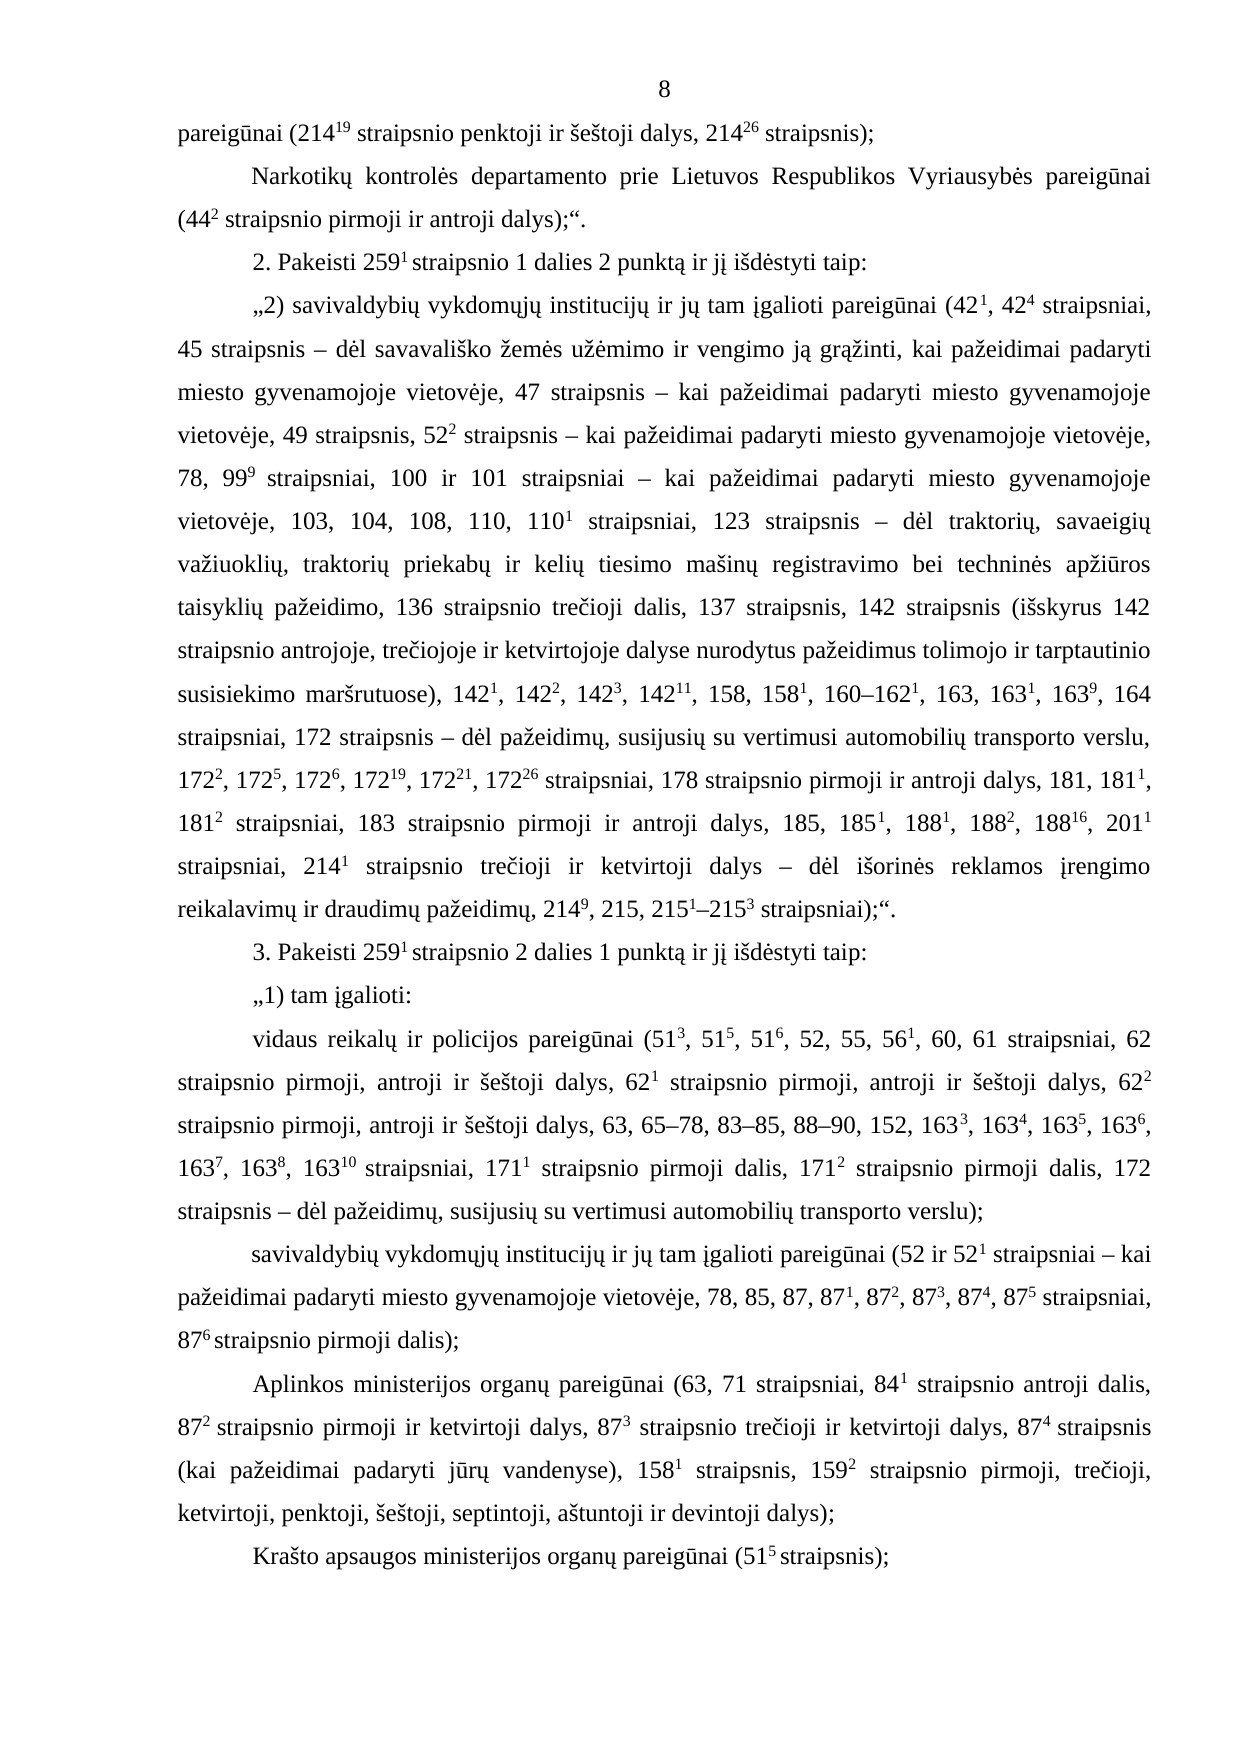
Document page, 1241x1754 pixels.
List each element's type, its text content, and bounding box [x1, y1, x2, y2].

text 3. Pakeisti 2591 straipsnio 2 dalies 1 punktą ir jį išdėstyti taip: [177, 937, 1152, 966]
text pareigūnai (21419 straipsnio penktoji ir šeštoji dalys, 21426 straipsnis); [177, 118, 1152, 147]
text vidaus reikalų ir policijos pareigūnai (513, 515, 516, 52, 55, 561, 60, 61 straipsniai, 62 straipsnio pirmoji, antroji ir šeštoji dalys, 621 straipsnio pirmoji, antroji ir šeštoji dalys, 622 straipsnio pirmoji, antroji ir šeštoji dalys, 63, 65–78, 83–85, 88–90, 152, 1633, 1634, 1635, 1636, 1637, 1638, 16310 straipsniai, 1711 straipsnio pirmoji dalis, 1712 straipsnio pirmoji dalis, 172 straipsnis – dėl pažeidimų, susijusių su vertimusi automobilių transporto verslu); [177, 1024, 1152, 1225]
text „1) tam įgalioti: [177, 981, 1152, 1009]
text Narkotikų kontrolės departamento prie Lietuvos Respublikos Vyriausybės pareigūnai (442 straipsnio pirmoji ir antroji dalys);“. [177, 161, 1152, 233]
text Aplinkos ministerijos organų pareigūnai (63, 71 straipsniai, 841 straipsnio antroji dalis, 872 straipsnio pirmoji ir ketvirtoji dalys, 873 straipsnio trečioji ir ketvirtoji dalys, 874 straipsnis (kai pažeidimai padaryti jūrų vandenyse), 1581 straipsnis, 1592 straipsnio pirmoji, trečioji, ketvirtoji, penktoji, šeštoji, septintoji, aštuntoji ir devintoji dalys); [177, 1369, 1152, 1527]
text Krašto apsaugos ministerijos organų pareigūnai (515 straipsnis); [177, 1541, 1152, 1570]
text 2. Pakeisti 2591 straipsnio 1 dalies 2 punktą ir jį išdėstyti taip: [177, 247, 1152, 276]
text savivaldybių vykdomųjų institucijų ir jų tam įgalioti pareigūnai (52 ir 521 straipsniai – kai pažeidimai padaryti miesto gyvenamojoje vietovėje, 78, 85, 87, 871, 872, 873, 874, 875 straipsniai, 876 straipsnio pirmoji dalis); [177, 1239, 1152, 1354]
text „2) savivaldybių vykdomųjų institucijų ir jų tam įgalioti pareigūnai (421, 424 straipsniai, 45 straipsnis – dėl savavališko žemės užėmimo ir vengimo ją grąžinti, kai pažeidimai padaryti miesto gyvenamojoje vietovėje, 47 straipsnis – kai pažeidimai padaryti miesto gyvenamojoje vietovėje, 49 straipsnis, 522 straipsnis – kai pažeidimai padaryti miesto gyvenamojoje vietovėje, 78, 999 straipsniai, 100 ir 101 straipsniai – kai pažeidimai padaryti miesto gyvenamojoje vietovėje, 103, 104, 108, 110, 1101 straipsniai, 123 straipsnis – dėl traktorių, savaeigių važiuoklių, traktorių priekabų ir kelių tiesimo mašinų registravimo bei techninės apžiūros taisyklių pažeidimo, 136 straipsnio trečioji dalis, 137 straipsnis, 142 straipsnis (išskyrus 142 straipsnio antrojoje, trečiojoje ir ketvirtojoje dalyse nurodytus pažeidimus tolimojo ir tarptautinio susisiekimo maršrutuose), 1421, 1422, 1423, 14211, 158, 1581, 160–1621, 163, 1631, 1639, 164 straipsniai, 172 straipsnis – dėl pažeidimų, susijusių su vertimusi automobilių transporto verslu, 1722, 1725, 1726, 17219, 17221, 17226 straipsniai, 178 straipsnio pirmoji ir antroji dalys, 181, 1811, 1812 straipsniai, 183 straipsnio pirmoji ir antroji dalys, 185, 1851, 1881, 1882, 18816, 2011 straipsniai, 2141 straipsnio trečioji ir ketvirtoji dalys – dėl išorinės reklamos įrengimo reikalavimų ir draudimų pažeidimų, 2149, 215, 2151–2153 straipsniai);“. [177, 291, 1152, 923]
